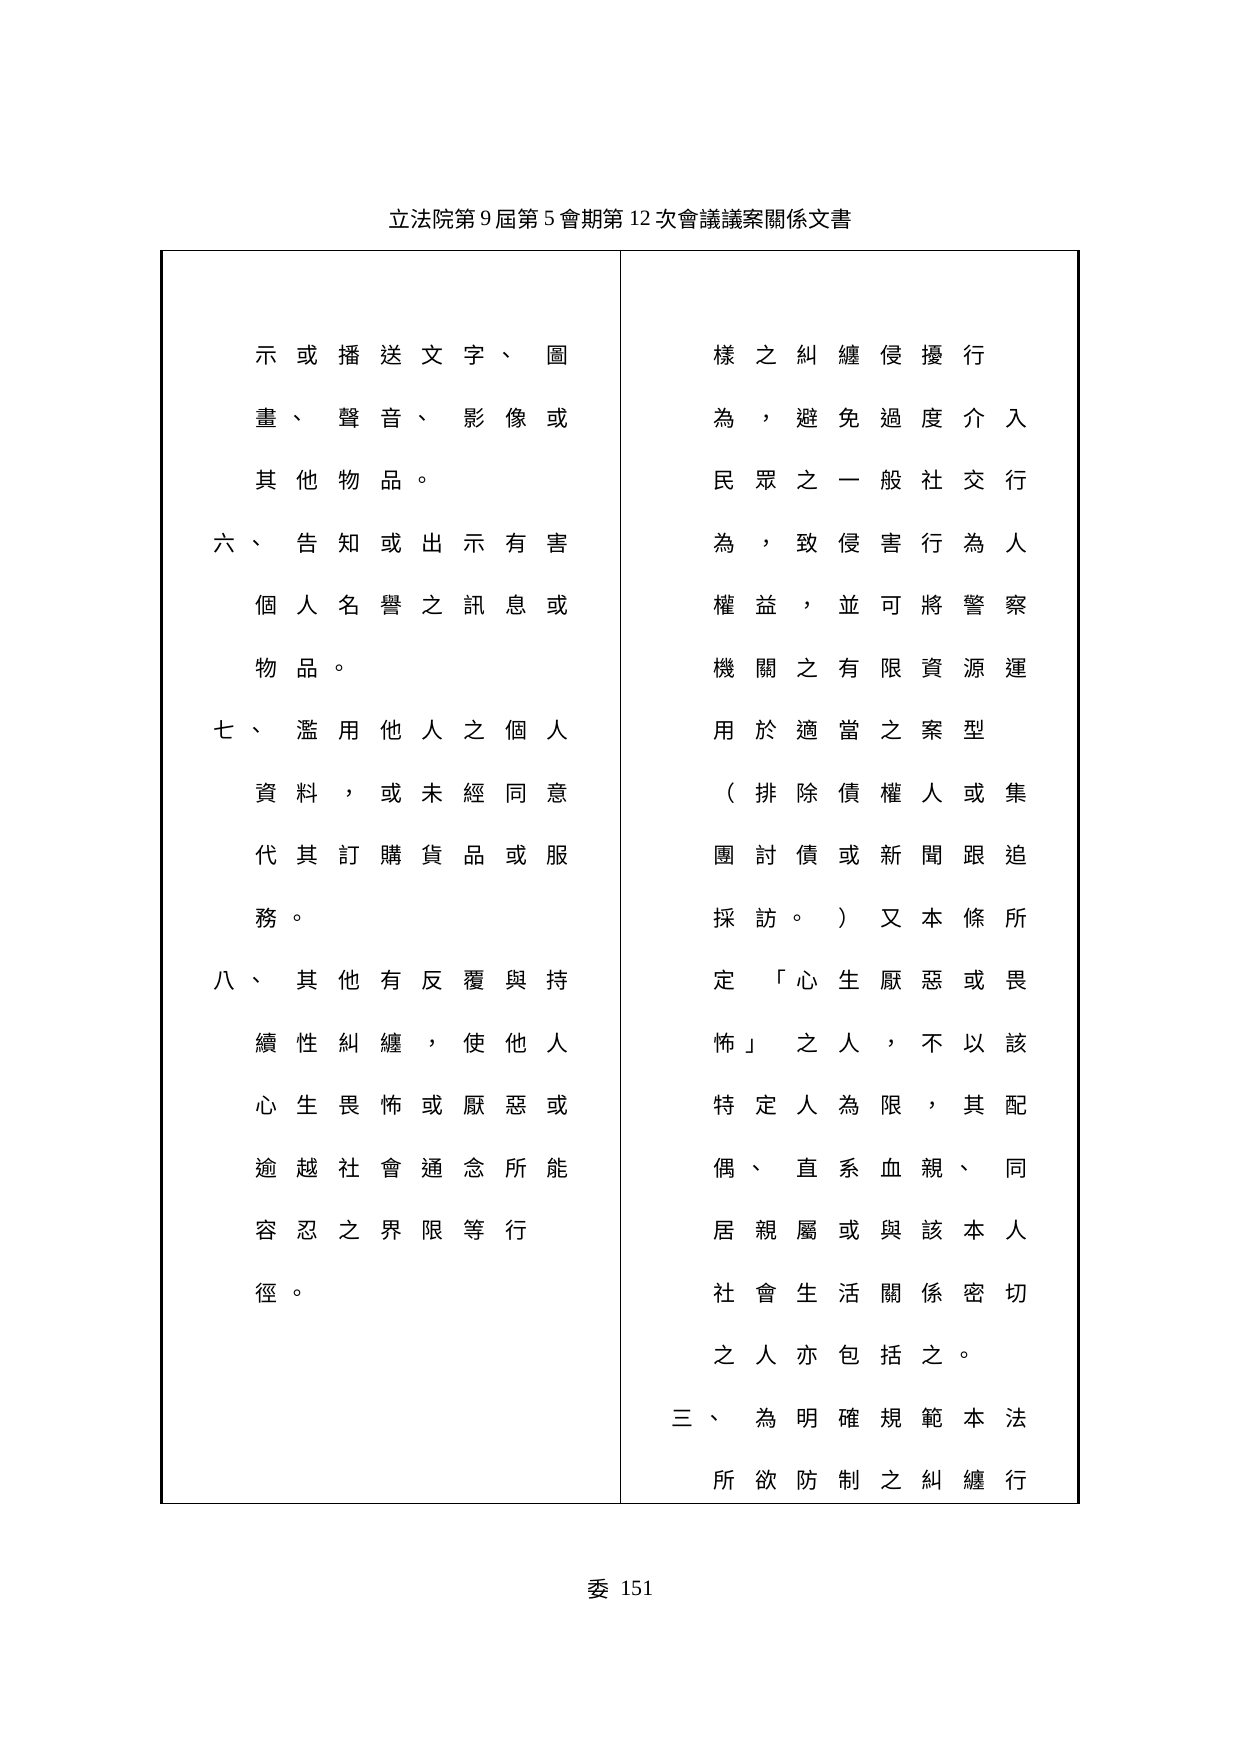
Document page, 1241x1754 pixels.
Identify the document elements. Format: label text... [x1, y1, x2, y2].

table_cell 示或播送文字、圖畫、聲音、影像或其他物品。 六、告知或出示有害個人名譽之訊息或物品。 七、濫用他人之個人資料，或未經同意代其訂購貨品或服務。 八、其他有反覆與持續性糾纏，使他人心生畏怖或厭惡或逾越社會通念所能容忍之界限等行徑。 [163, 251, 620, 1503]
table_cell 樣之糾纏侵擾行為，避免過度介入民眾之一般社交行為，致侵害行為人權益，並可將警察機關之有限資源運用於適當之案型（排除債權人或集團討債或新聞跟追採訪。）又本條所定「心生厭惡或畏怖」之人，不以該特定人為限，其配偶、直系血親、同居親屬或與該本人社會生活關係密切之人亦包括之。 三、為明確規範本法所欲防制之糾纏行 [621, 251, 1077, 1503]
